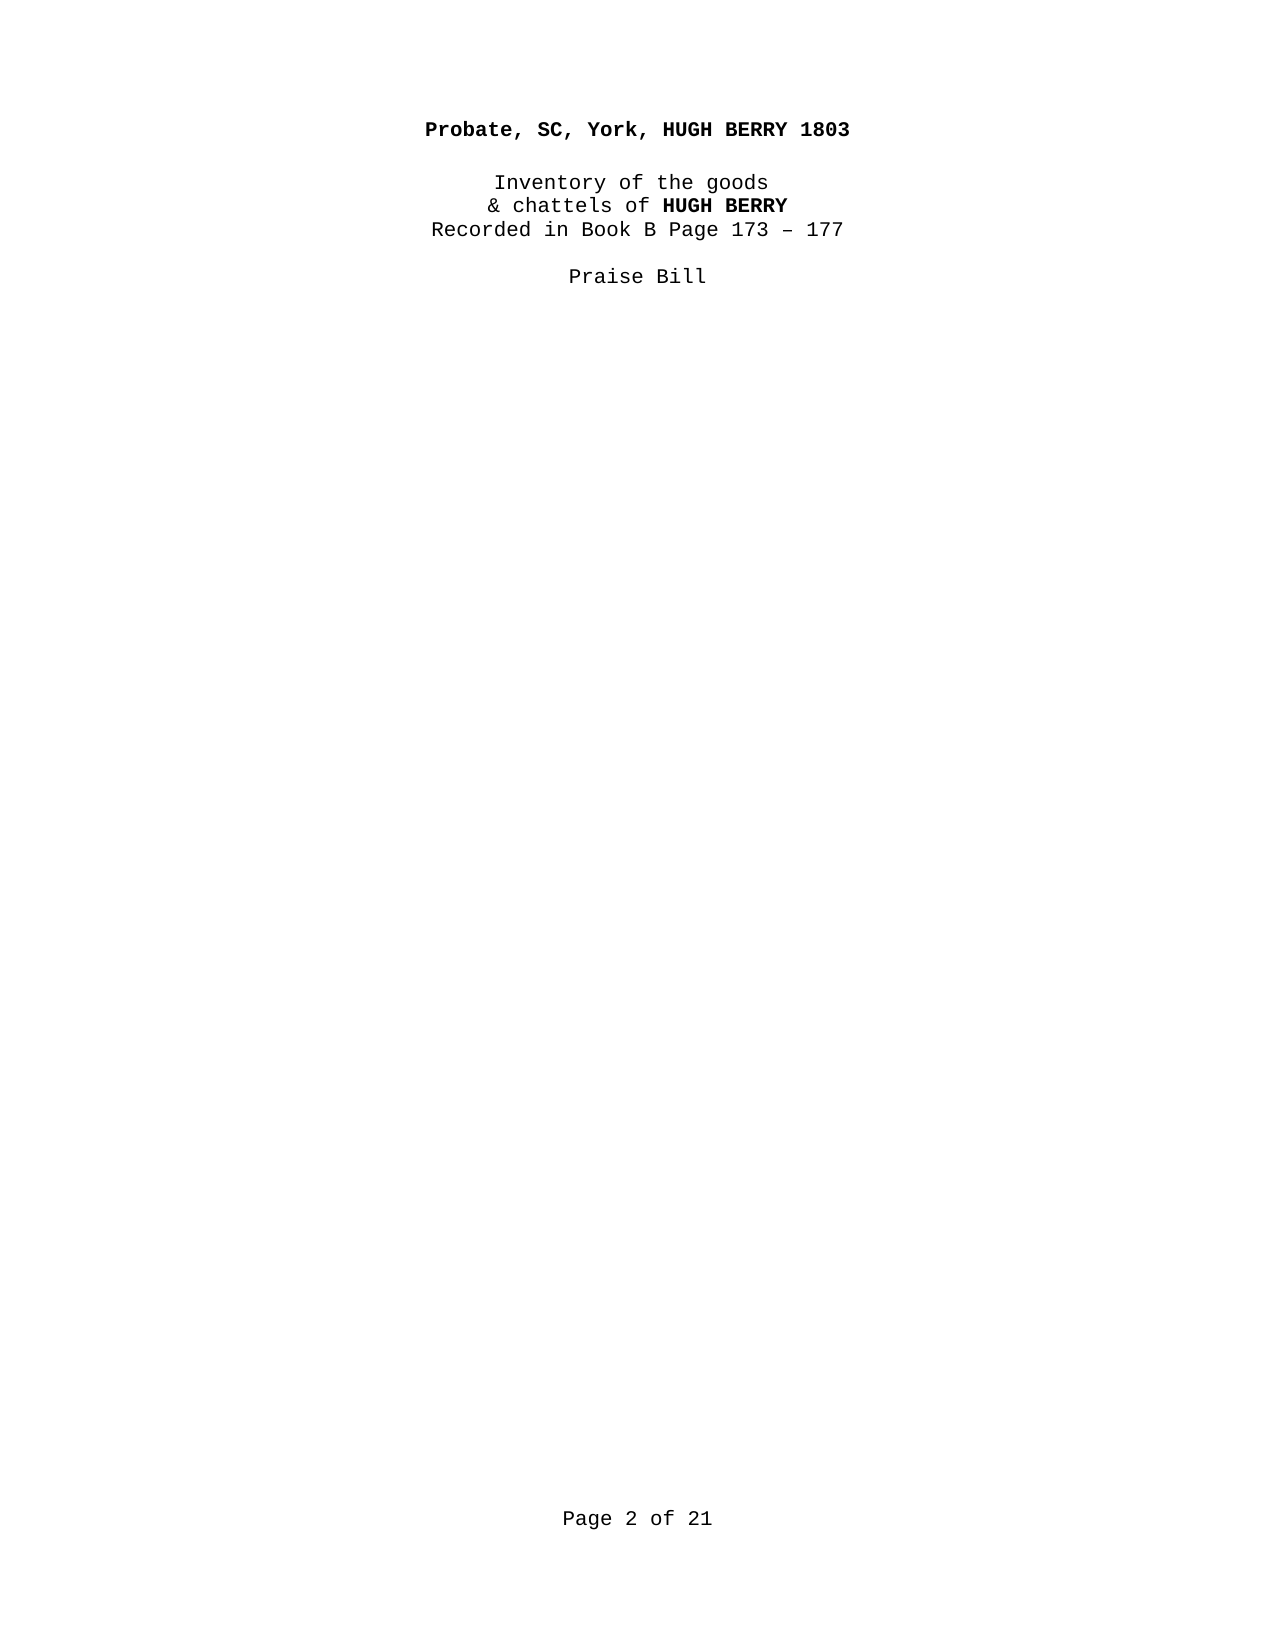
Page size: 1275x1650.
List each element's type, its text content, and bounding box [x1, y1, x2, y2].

text Inventory of the goods [118, 172, 1156, 195]
text Recorded in Book B Page 173 – 177 [118, 219, 1156, 243]
text & chattels of Hugh Berry [118, 195, 1156, 219]
text Praise Bill [118, 266, 1156, 290]
